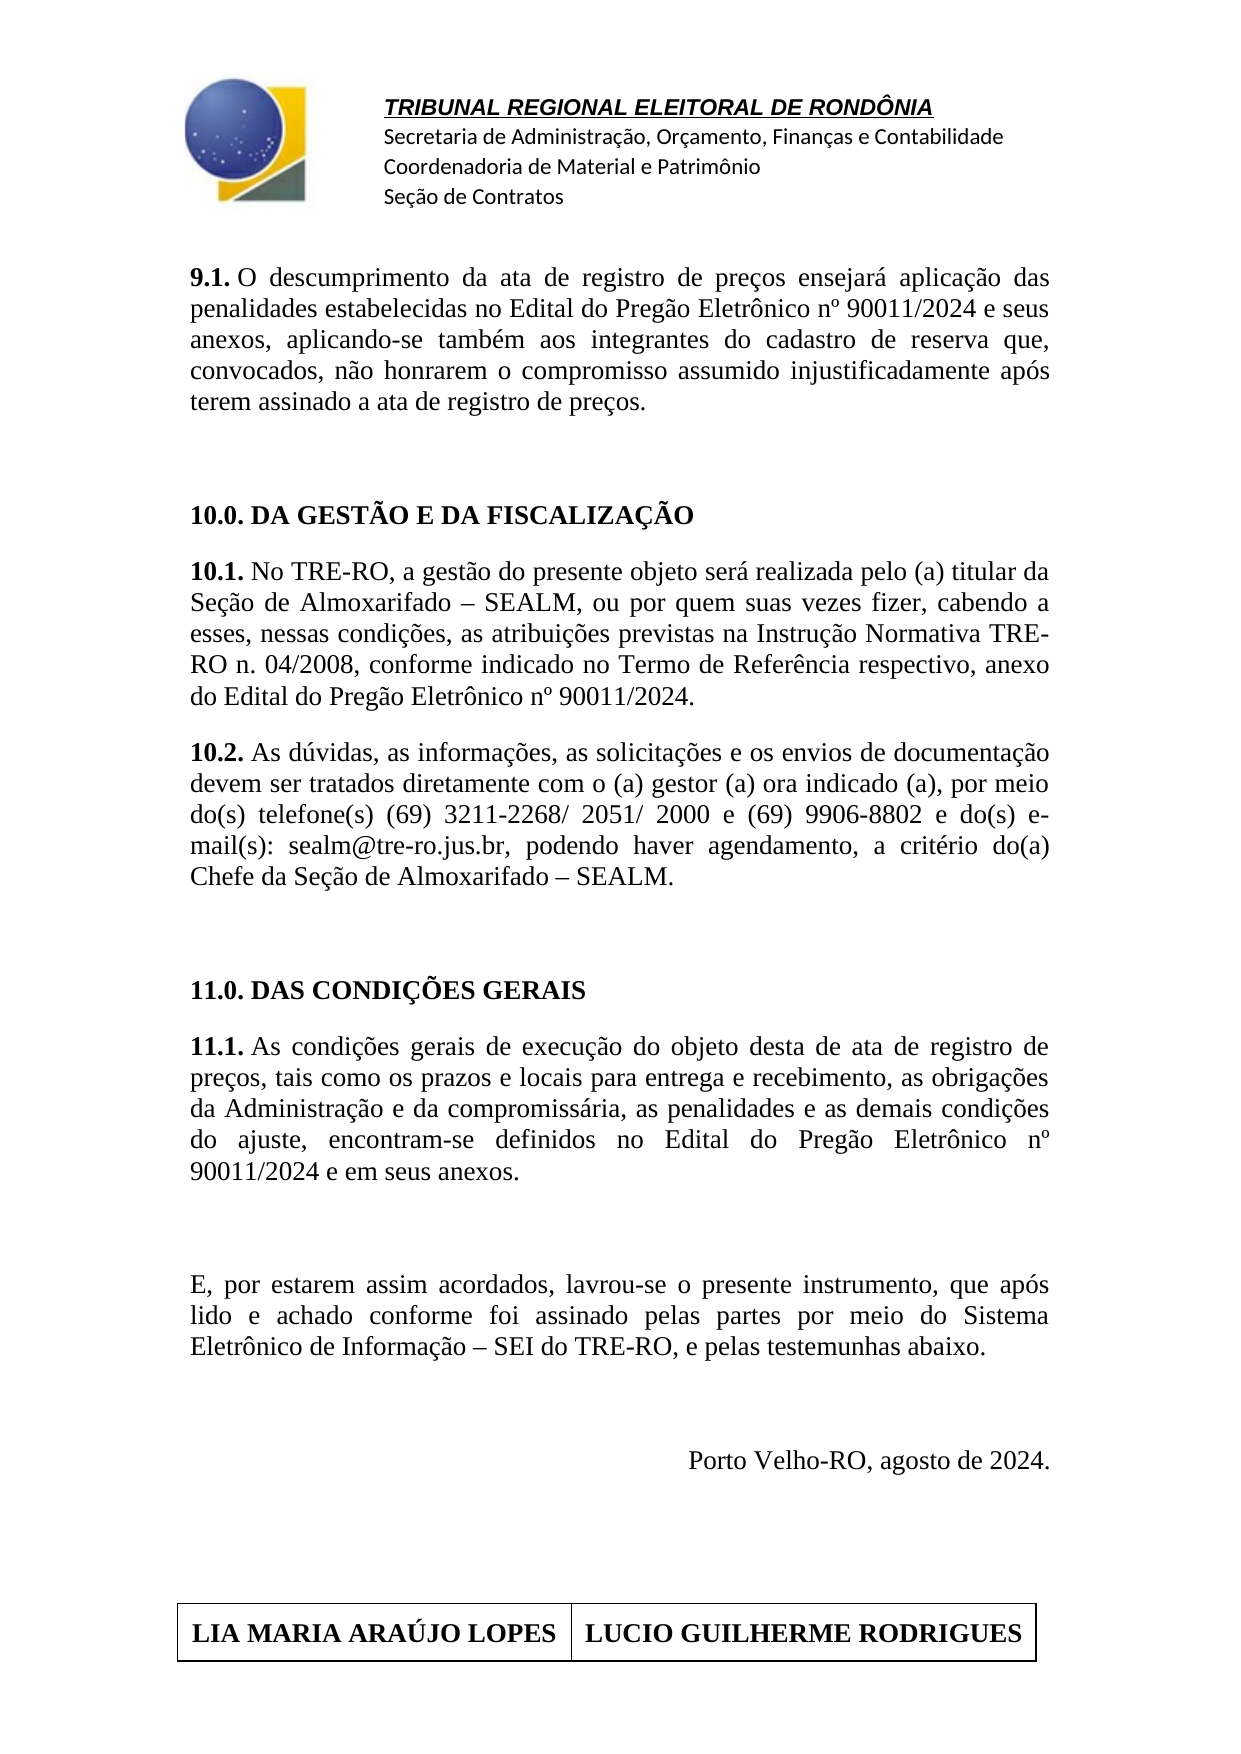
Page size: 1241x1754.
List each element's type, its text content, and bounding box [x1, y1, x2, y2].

text E, por estarem assim acordados, lavrou-se o presente instrumento, que após lido e achado conforme foi assinado pelas partes por meio do Sistema Eletrônico de Informação – SEI do TRE-RO, e pelas testemunhas abaixo. [190, 1268, 1051, 1362]
table_header LIA MARIA ARAÚJO LOPES [178, 1604, 571, 1660]
text 9.1. O descumprimento da ata de registro de preços ensejará aplicação das penalidades estabelecidas no Edital do Pregão Eletrônico nº 90011/2024 e seus anexos, aplicando-se também aos integrantes do cadastro de reserva que, convocados, não honrarem o compromisso assumido injustificadamente após terem assinado a ata de registro de preços. [190, 261, 1051, 417]
text 10.2. As dúvidas, as informações, as solicitações e os envios de documentação devem ser tratados diretamente com o (a) gestor (a) ora indicado (a), por meio do(s) telefone(s) (69) 3211-2268/ 2051/ 2000 e (69) 9906-8802 e do(s) e-mail(s): sealm@tre-ro.jus.br, podendo haver agendamento, a critério do(a) Chefe da Seção de Almoxarifado – SEALM. [190, 736, 1051, 892]
table_header LUCIO GUILHERME RODRIGUES [572, 1604, 1035, 1660]
text 11.0. DAS CONDIÇÕES GERAIS [190, 974, 1051, 1005]
text 10.1. No TRE-RO, a gestão do presente objeto será realizada pelo (a) titular da Seção de Almoxarifado – SEALM, ou por quem suas vezes fizer, cabendo a esses, nessas condições, as atribuições previstas na Instrução Normativa TRE-RO n. 04/2008, conforme indicado no Termo de Referência respectivo, anexo do Edital do Pregão Eletrônico nº 90011/2024. [190, 555, 1051, 711]
text 10.0. DA GESTÃO E DA FISCALIZAÇÃO [190, 499, 1051, 530]
text 11.1. As condições gerais de execução do objeto desta de ata de registro de preços, tais como os prazos e locais para entrega e recebimento, as obrigações da Administração e da compromissária, as penalidades e as demais condições do ajuste, encontram-se definidos no Edital do Pregão Eletrônico nº 90011/2024 e em seus anexos. [190, 1030, 1051, 1186]
text Porto Velho-RO, agosto de 2024. [190, 1444, 1051, 1475]
